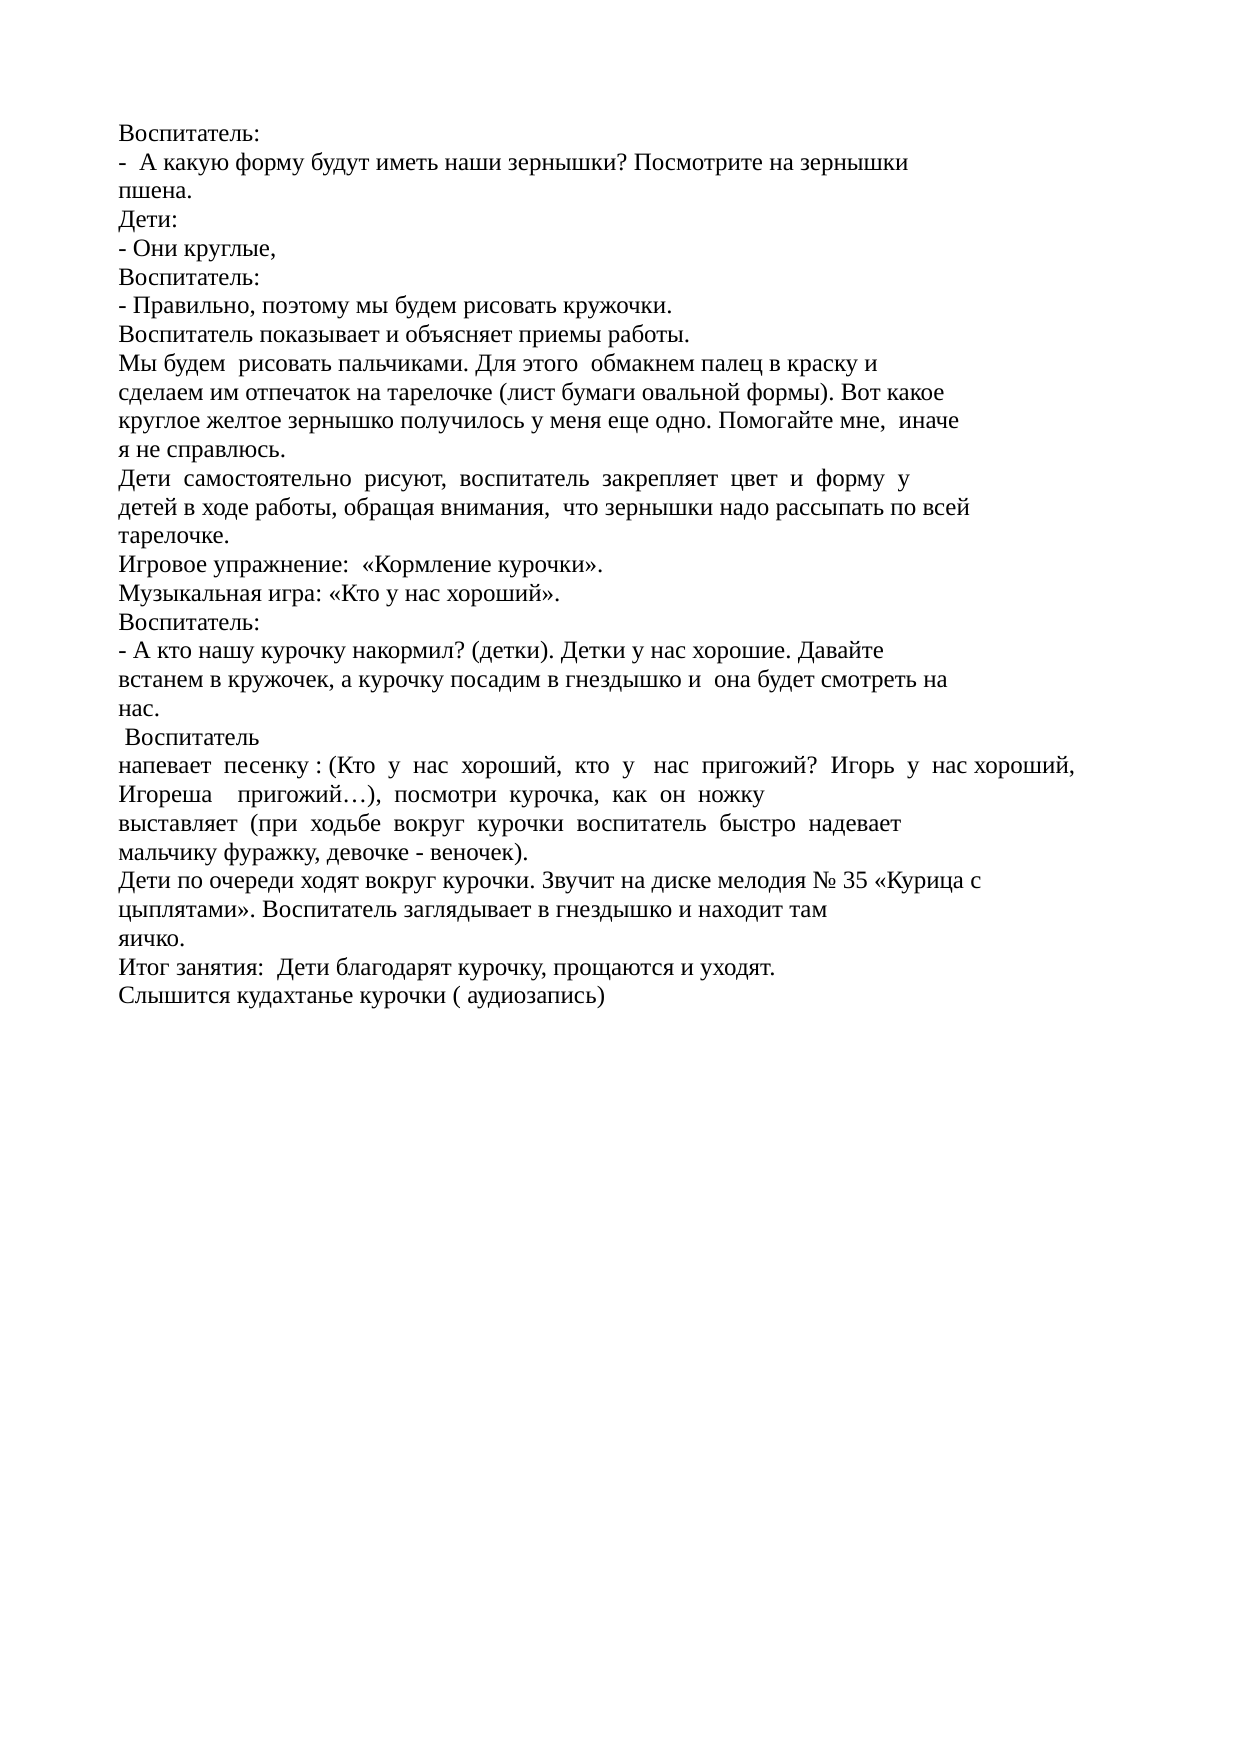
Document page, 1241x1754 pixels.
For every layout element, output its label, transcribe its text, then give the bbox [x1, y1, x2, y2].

text - Правильно, поэтому мы будем рисовать кружочки. [118, 291, 1122, 319]
text пшена. [118, 176, 1122, 204]
text - А кто нашу курочку накормил? (детки). Детки у нас хорошие. Давайте [118, 636, 1122, 664]
text яичко. [118, 923, 1122, 952]
text Воспитатель показывает и объясняет приемы работы. [118, 319, 1122, 348]
text Игровое упражнение: «Кормление курочки». [118, 549, 1122, 578]
text мальчику фуражку, девочке - веночек). [118, 837, 1122, 866]
text Дети: [118, 204, 1122, 233]
text я не справлюсь. [118, 434, 1122, 463]
text Музыкальная игра: «Кто у нас хороший». [118, 578, 1122, 607]
text Воспитатель: [118, 118, 1122, 147]
text напевает песенку : (Кто у нас хороший, кто у нас пригожий? Игорь у нас хороший, Игореша пригожий…), посмотри курочка, как он ножку [118, 751, 1122, 808]
text Воспитатель: [118, 262, 1122, 291]
text Слышится кудахтанье курочки ( аудиозапись) [118, 981, 1122, 1009]
text круглое желтое зернышко получилось у меня еще одно. Помогайте мне, иначе [118, 406, 1122, 434]
text - Они круглые, [118, 233, 1122, 262]
text Итог занятия: Дети благодарят курочку, прощаются и уходят. [118, 952, 1122, 981]
text Дети по очереди ходят вокруг курочки. Звучит на диске мелодия № 35 «Курица с цыплятами». Воспитатель заглядывает в гнездышко и находит там [118, 866, 1122, 923]
text нас. [118, 693, 1122, 722]
text Воспитатель [118, 722, 1122, 751]
text сделаем им отпечаток на тарелочке (лист бумаги овальной формы). Вот какое [118, 377, 1122, 406]
text детей в ходе работы, обращая внимания, что зернышки надо рассыпать по всей [118, 492, 1122, 521]
text тарелочке. [118, 521, 1122, 549]
text Мы будем рисовать пальчиками. Для этого обмакнем палец в краску и [118, 348, 1122, 377]
text встанем в кружочек, а курочку посадим в гнездышко и она будет смотреть на [118, 664, 1122, 693]
text выставляет (при ходьбе вокруг курочки воспитатель быстро надевает [118, 808, 1122, 837]
text Дети самостоятельно рисуют, воспитатель закрепляет цвет и форму у [118, 463, 1122, 492]
text Воспитатель: [118, 607, 1122, 636]
text - А какую форму будут иметь наши зернышки? Посмотрите на зернышки [118, 147, 1122, 176]
